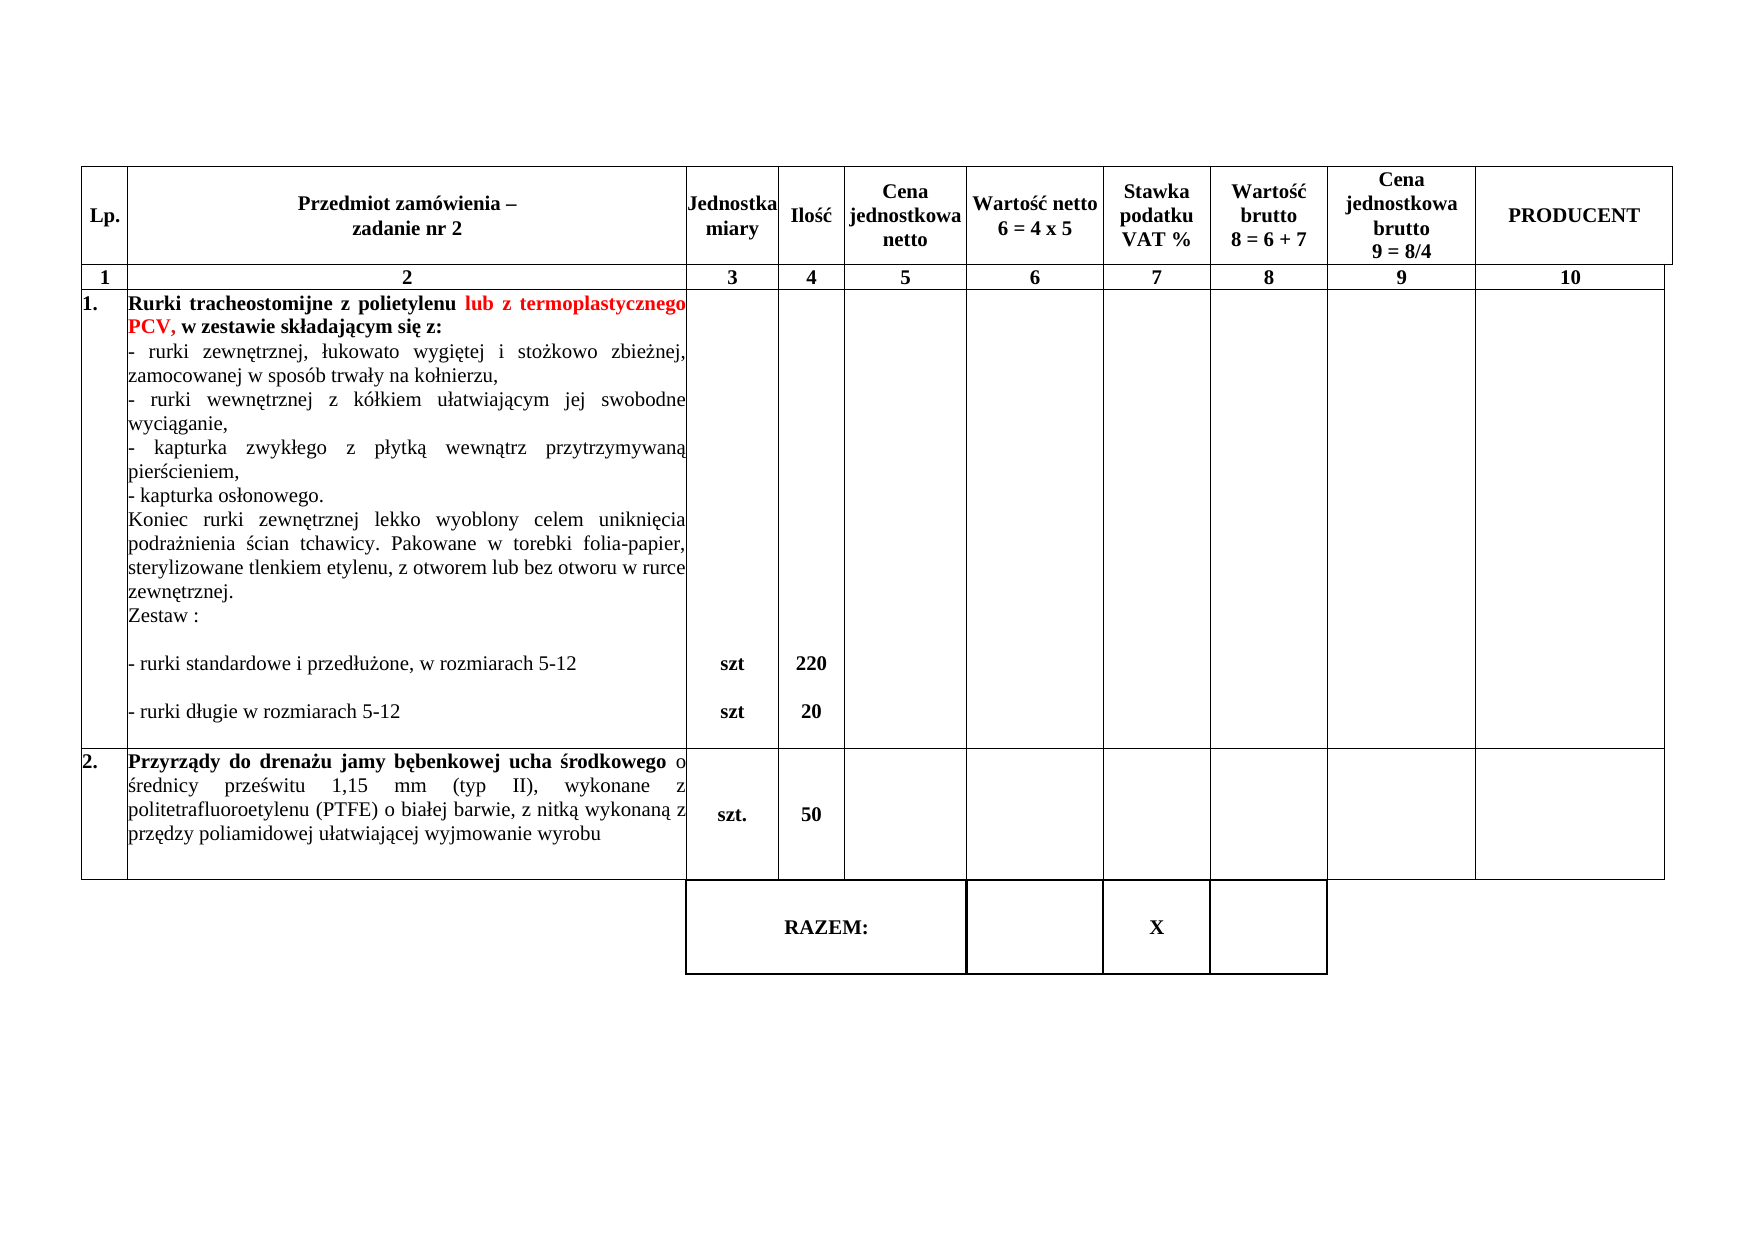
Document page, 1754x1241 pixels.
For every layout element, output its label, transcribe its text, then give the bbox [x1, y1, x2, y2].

table_cell [968, 881, 1102, 973]
table_cell 2. [82, 749, 127, 879]
table_header Cena jednostkowa netto [845, 167, 966, 263]
table_cell 7 [1104, 265, 1210, 289]
table_cell [1211, 749, 1327, 879]
table_cell szt. [687, 749, 778, 879]
table_cell [1328, 290, 1475, 748]
table_header Jednostka miary [687, 167, 778, 263]
table_cell 9 [1328, 265, 1475, 289]
table_cell [1476, 880, 1665, 973]
table_cell [1328, 880, 1476, 973]
table_cell [1211, 881, 1326, 973]
table_cell 8 [1211, 265, 1327, 289]
table_cell [967, 290, 1103, 748]
table_cell 220 20 [779, 290, 844, 748]
table_cell [1328, 749, 1475, 879]
table_cell [1476, 749, 1664, 879]
table_cell 3 [687, 265, 778, 289]
table_header Stawka podatku VAT % [1104, 167, 1210, 263]
table_cell 2 [128, 265, 686, 289]
table_cell szt szt [687, 290, 778, 748]
table_header Lp. [82, 167, 127, 263]
table_header Wartość netto 6 = 4 x 5 [967, 167, 1103, 263]
table_header PRODUCENT [1476, 167, 1672, 263]
table_cell RAZEM: [687, 881, 965, 973]
table_cell 1. [82, 290, 127, 748]
table_cell 1 [82, 265, 127, 289]
table_header Cena jednostkowa brutto 9 = 8/4 [1328, 167, 1475, 263]
table_cell 50 [779, 749, 844, 879]
table_cell [1668, 265, 1672, 289]
table_header Ilość [779, 167, 844, 263]
table_cell Przyrządy do drenażu jamy bębenkowej ucha środkowego o średnicy prześwitu 1,15 mm (typ II), wykonane z politetrafluoroetylenu (PTFE) o białej barwie, z nitką wykonaną z przędzy poliamidowej ułatwiającej wyjmowanie wyrobu [128, 749, 686, 879]
table_cell [128, 880, 685, 973]
table_cell [1476, 290, 1664, 748]
table_cell [82, 880, 128, 973]
table_cell [1668, 289, 1672, 748]
table_cell [845, 749, 966, 879]
table_cell [1211, 290, 1327, 748]
table_cell [1104, 290, 1210, 748]
table_cell X [1104, 881, 1209, 973]
table_cell 5 [845, 265, 966, 289]
table_header Przedmiot zamówienia – zadanie nr 2 [128, 167, 686, 263]
table_header Wartość brutto 8 = 6 + 7 [1211, 167, 1327, 263]
table_cell [845, 290, 966, 748]
table_cell [967, 749, 1103, 879]
table_cell 10 [1476, 265, 1664, 289]
table_cell [1104, 749, 1210, 879]
table_cell 6 [967, 265, 1103, 289]
table_cell [1668, 879, 1672, 973]
table_cell 4 [779, 265, 844, 289]
table_cell Rurki tracheostomijne z polietylenu lub z termoplastycznego PCV, w zestawie składającym się z: - rurki zewnętrznej, łukowato wygiętej i stożkowo zbieżnej, zamocowanej w sposób trwały na kołnierzu, - rurki wewnętrznej z kółkiem ułatwiającym jej swobodne wyciąganie, - kapturka zwykłego z płytką wewnątrz przytrzymywaną pierścieniem, - kapturka osłonowego. Koniec rurki zewnętrznej lekko wyoblony celem uniknięcia podrażnienia ścian tchawicy. Pakowane w torebki folia-papier, sterylizowane tlenkiem etylenu, z otworem lub bez otworu w rurce zewnętrznej. Zestaw : - rurki standardowe i przedłużone, w rozmiarach 5-12 - rurki długie w rozmiarach 5-12 [128, 290, 686, 748]
table_cell [1668, 748, 1672, 879]
